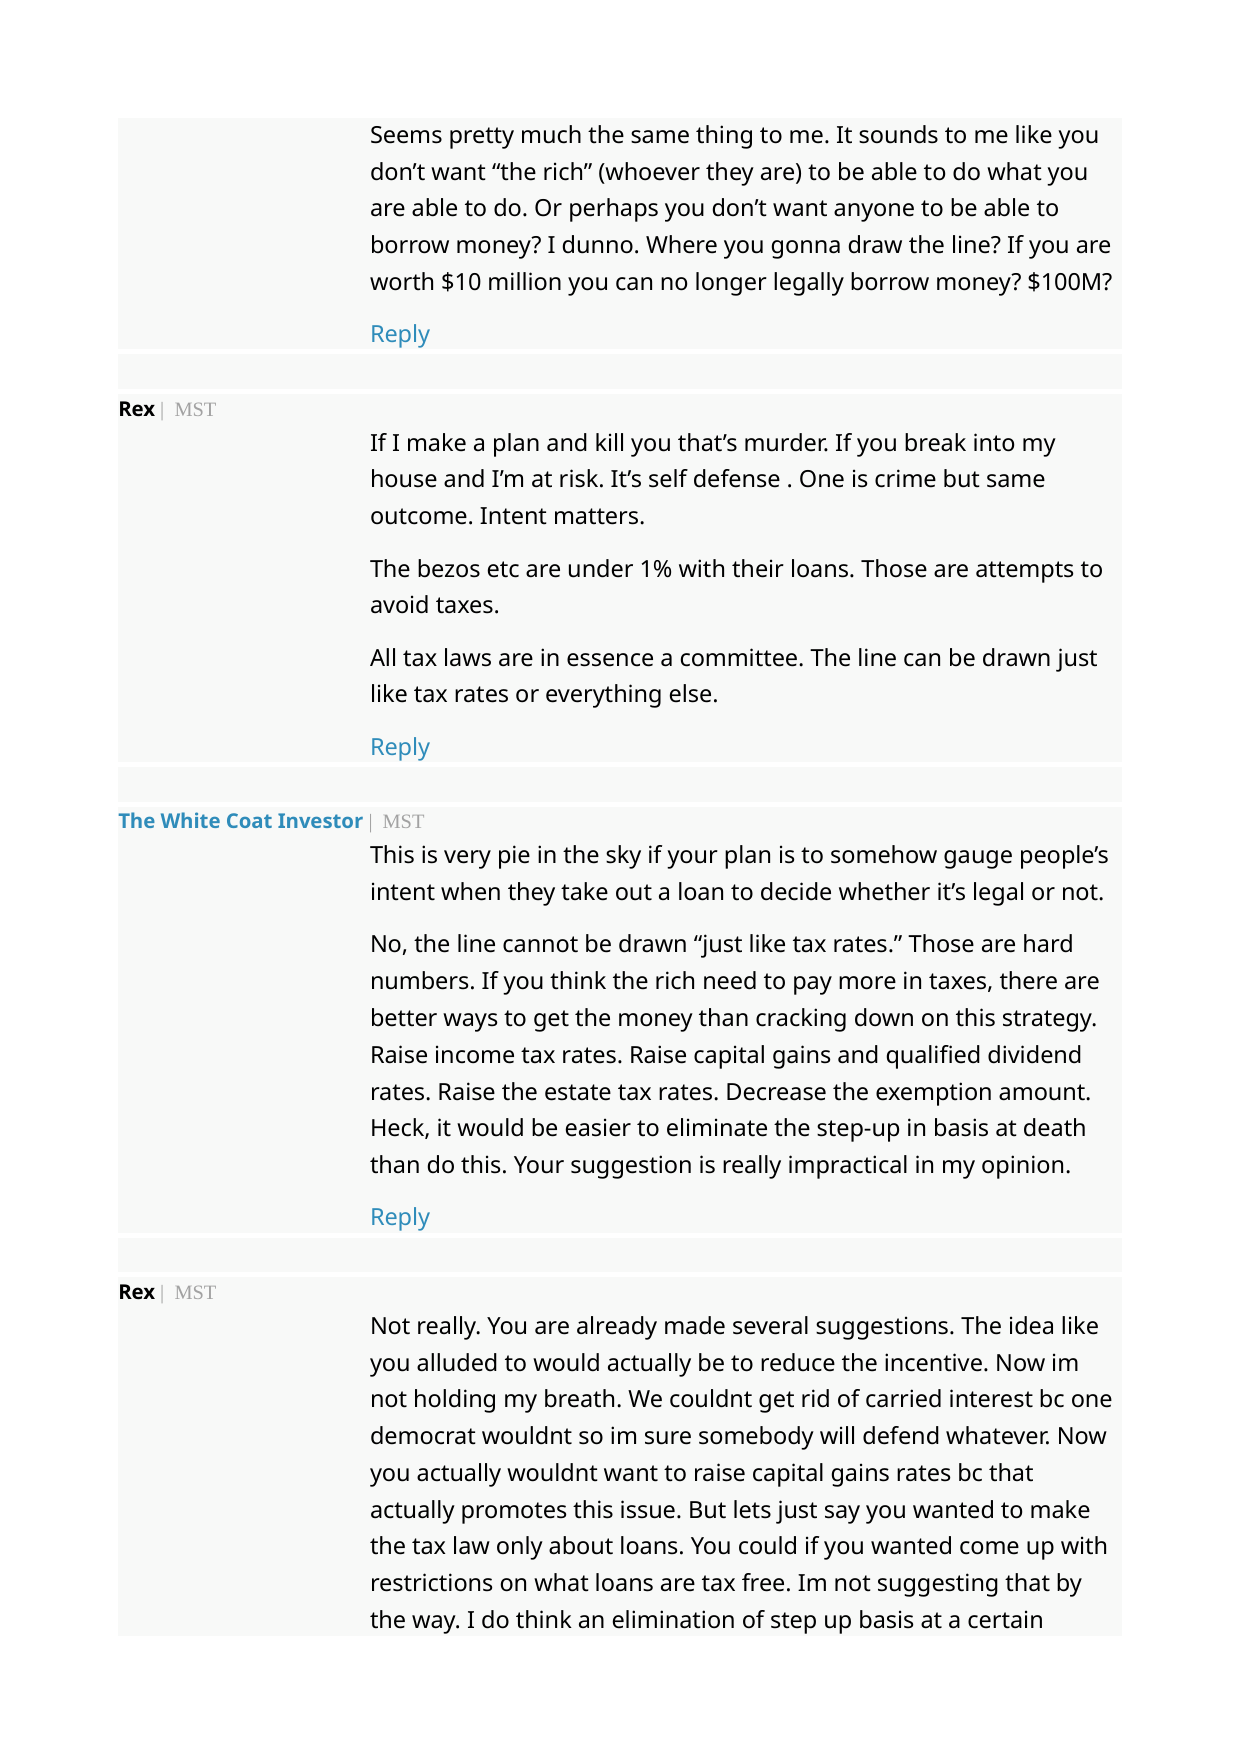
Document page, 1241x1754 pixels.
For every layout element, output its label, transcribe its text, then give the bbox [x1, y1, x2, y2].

list This is very pie in the sky if your plan is to somehow gauge people’s intent when they take out a loan to decide whether it’s legal or not. [370, 838, 1122, 907]
list The bezos etc are under 1% with their loans. Those are attempts to avoid taxes. [370, 552, 1122, 621]
list Rex | MST [118, 1277, 1122, 1305]
list Reply [370, 730, 1122, 762]
list If I make a plan and kill you that’s murder. If you break into my house and I’m at risk. It’s self defense . One is crime but same outcome. Intent matters. [370, 426, 1122, 531]
list Reply [370, 318, 1122, 349]
list Not really. You are already made several suggestions. The idea like you alluded to would actually be to reduce the incentive. Now im not holding my breath. We couldnt get rid of carried interest bc one democrat wouldnt so im sure somebody will defend whatever. Now you actually wouldnt want to raise capital gains rates bc that actually promotes this issue. But lets just say you wanted to make the tax law only about loans. You could if you wanted come up with restrictions on what loans are tax free. Im not suggesting that by the way. I do think an elimination of step up basis at a certain [370, 1309, 1122, 1635]
list Rex | MST [118, 394, 1122, 422]
list The White Coat Investor | MST [118, 807, 1122, 834]
list Reply [370, 1201, 1122, 1233]
list No, the line cannot be drawn “just like tax rates.” Those are hard numbers. If you think the rich need to pay more in taxes, there are better ways to get the money than cracking down on this strategy. Raise income tax rates. Raise capital gains and qualified dividend rates. Raise the estate tax rates. Decrease the exemption amount. Heck, it would be easier to eliminate the step-up in basis at death than do this. Your suggestion is really impractical in my opinion. [370, 928, 1122, 1180]
list All tax laws are in essence a committee. The line can be drawn just like tax rates or everything else. [370, 641, 1122, 710]
list Seems pretty much the same thing to me. It sounds to me like you don’t want “the rich” (whoever they are) to be able to do what you are able to do. Or perhaps you don’t want anyone to be able to borrow money? I dunno. Where you gonna draw the line? If you are worth $10 million you can no longer legally borrow money? $100M? [370, 118, 1122, 297]
